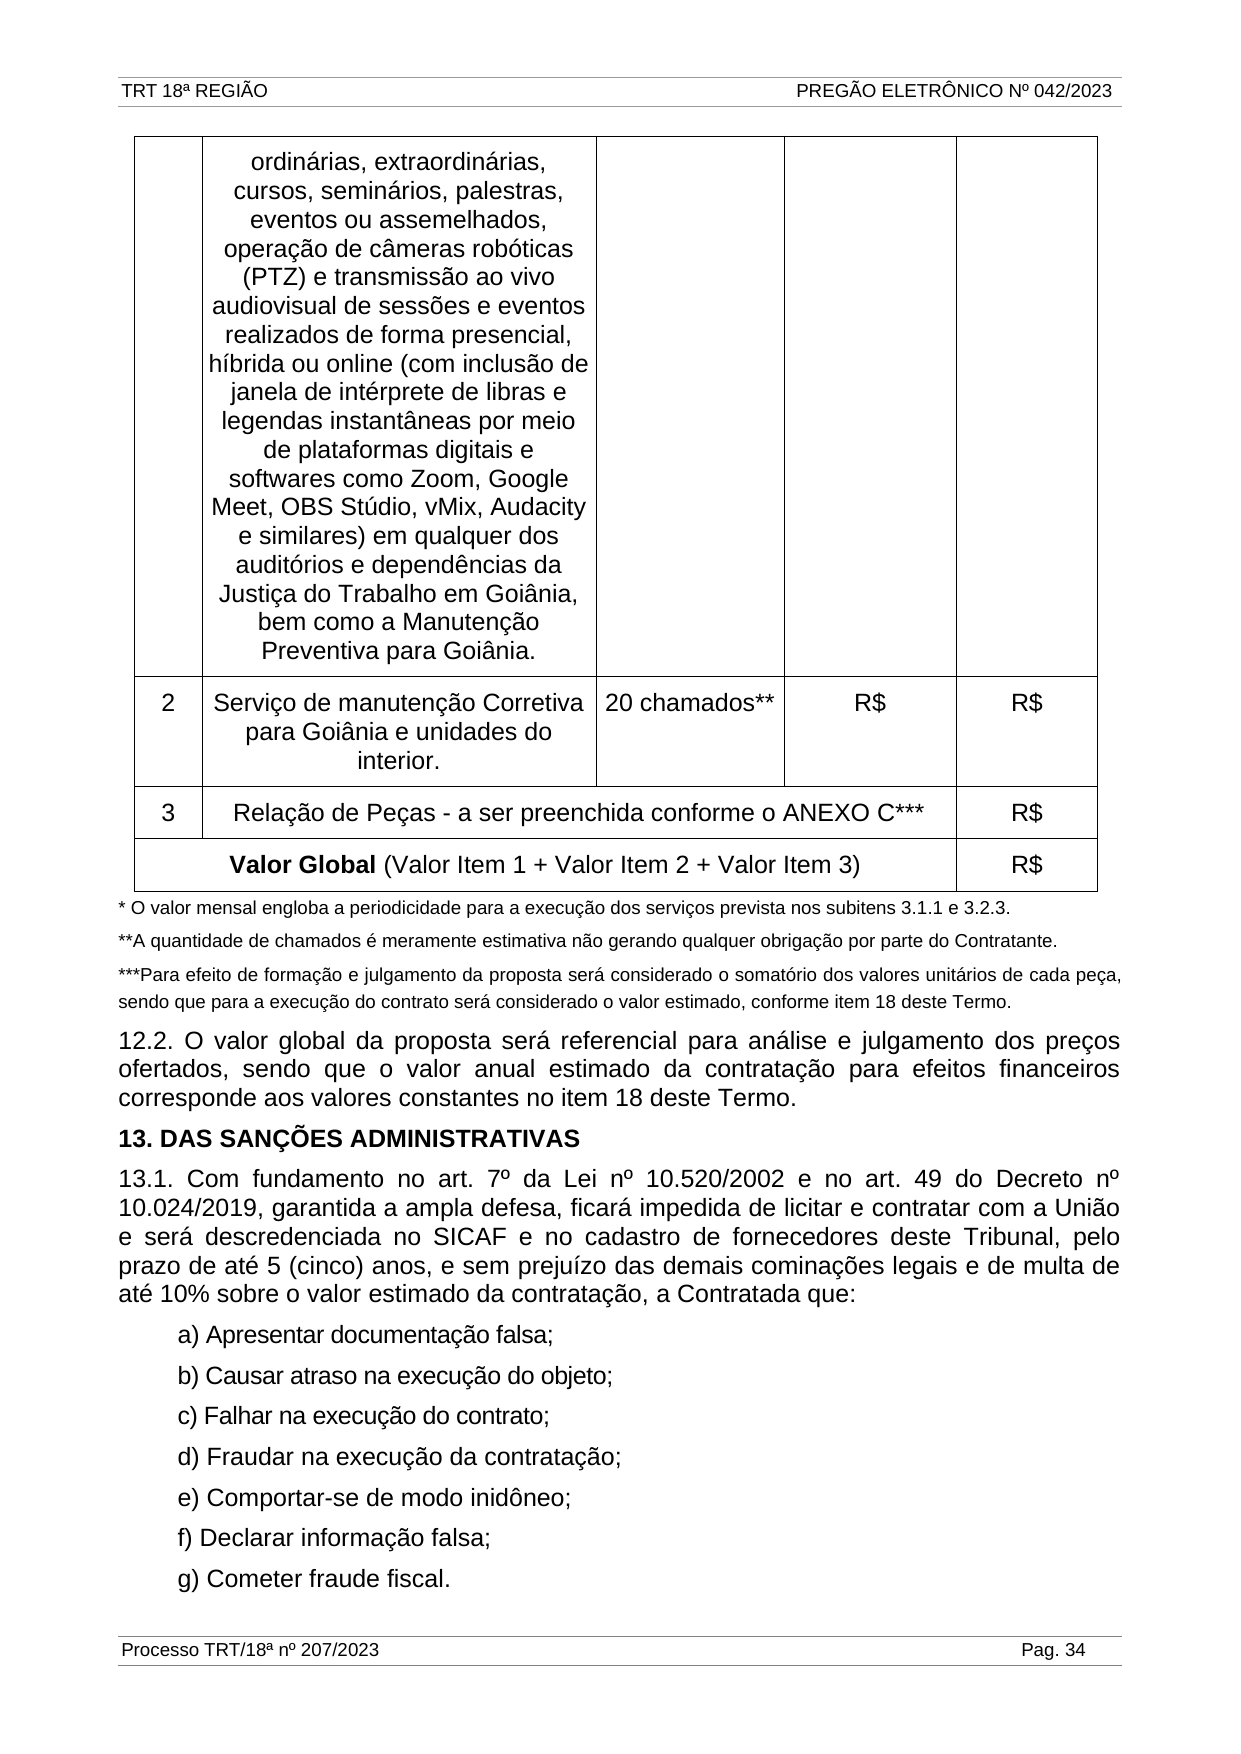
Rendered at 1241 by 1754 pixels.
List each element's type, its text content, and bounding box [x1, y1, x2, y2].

table_cell 2 [135, 677, 202, 786]
text 12.2. O valor global da proposta será referencial para análise e julgamento dos preços ofertados, sendo que o valor anual estimado da contratação para efeitos financeiros corresponde aos valores constantes no item 18 deste Termo. [118, 1026, 1122, 1112]
table_cell R$ [957, 677, 1097, 786]
table_cell R$ [957, 839, 1097, 891]
text 13.1. Com fundamento no art. 7º da Lei nº 10.520/2002 e no art. 49 do Decreto nº 10.024/2019, garantida a ampla defesa, ficará impedida de licitar e contratar com a União e será descredenciada no SICAF e no cadastro de fornecedores deste Tribunal, pelo prazo de até 5 (cinco) anos, e sem prejuízo das demais cominações legais e de multa de até 10% sobre o valor estimado da contratação, a Contratada que: [118, 1164, 1122, 1308]
text e) Comportar-se de modo inidôneo; [177, 1482, 1122, 1511]
table_cell Relação de Peças - a ser preenchida conforme o ANEXO C*** [203, 787, 956, 838]
text ***Para efeito de formação e julgamento da proposta será considerado o somatório dos valores unitários de cada peça, sendo que para a execução do contrato será considerado o valor estimado, conforme item 18 deste Termo. [118, 963, 1122, 1014]
text b) Causar atraso na execução do objeto; [177, 1361, 1122, 1389]
table_cell [597, 137, 784, 676]
text c) Falhar na execução do contrato; [177, 1401, 1122, 1430]
table_cell [135, 137, 202, 676]
table_cell 3 [135, 787, 202, 838]
table_cell 20 chamados** [597, 677, 784, 786]
text 13. DAS SANÇÕES ADMINISTRATIVAS [118, 1124, 1122, 1152]
table_cell Serviço de manutenção Corretiva para Goiânia e unidades do interior. [203, 677, 596, 786]
text a) Apresentar documentação falsa; [177, 1320, 1122, 1349]
table_cell Valor Global (Valor Item 1 + Valor Item 2 + Valor Item 3) [135, 839, 956, 891]
text **A quantidade de chamados é meramente estimativa não gerando qualquer obrigação por parte do Contratante. [118, 930, 1122, 952]
text f) Declarar informação falsa; [177, 1523, 1122, 1552]
text * O valor mensal engloba a periodicidade para a execução dos serviços prevista nos subitens 3.1.1 e 3.2.3. [118, 897, 1122, 918]
table_cell ordinárias, extraordinárias, cursos, seminários, palestras, eventos ou assemelhados, operação de câmeras robóticas (PTZ) e transmissão ao vivo audiovisual de sessões e eventos realizados de forma presencial, híbrida ou online (com inclusão de janela de intérprete de libras e legendas instantâneas por meio de plataformas digitais e softwares como Zoom, Google Meet, OBS Stúdio, vMix, Audacity e similares) em qualquer dos auditórios e dependências da Justiça do Trabalho em Goiânia, bem como a Manutenção Preventiva para Goiânia. [203, 137, 596, 676]
text d) Fraudar na execução da contratação; [177, 1442, 1122, 1471]
table_cell [785, 137, 956, 676]
table_cell [957, 137, 1097, 676]
text g) Cometer fraude fiscal. [177, 1564, 1122, 1592]
table_cell R$ [785, 677, 956, 786]
table_cell R$ [957, 787, 1097, 838]
